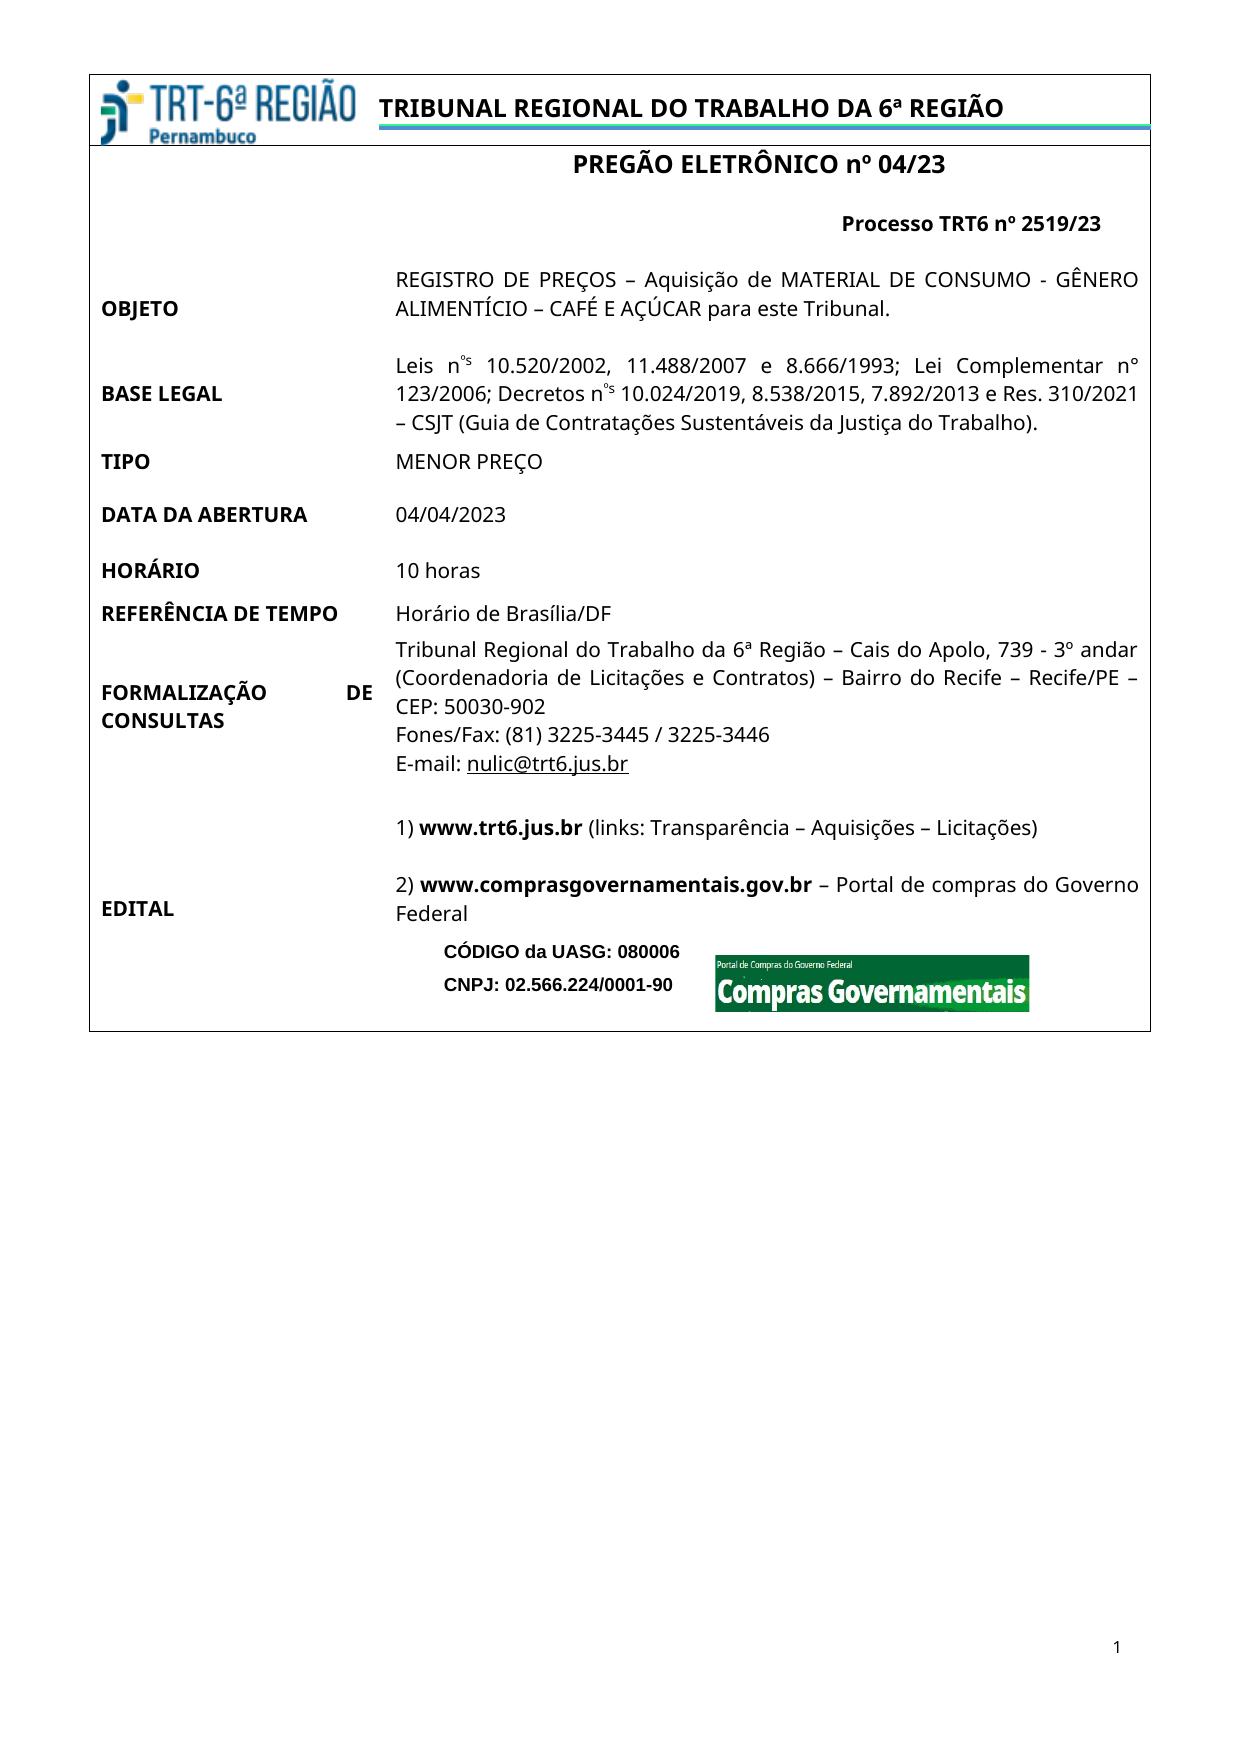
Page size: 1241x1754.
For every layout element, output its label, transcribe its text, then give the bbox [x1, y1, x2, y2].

table_header [90, 75, 367, 145]
table_cell 10 horas [384, 543, 1150, 599]
table_cell REFERÊNCIA DE TEMPO [90, 599, 384, 627]
table_cell FORMALIZAÇÃO DE CONSULTAS [90, 628, 384, 785]
table_cell [90, 146, 367, 209]
table_cell REGISTRO DE PREÇOS – Aquisição de MATERIAL DE CONSUMO - GÊNERO ALIMENTÍCIO – CAFÉ E AÇÚCAR para este Tribunal. [384, 266, 1150, 351]
table_cell TIPO [90, 436, 384, 486]
table_cell OBJETO [90, 266, 384, 351]
table_cell EDITAL [90, 785, 384, 1031]
table_cell PREGÃO ELETRÔNICO nº 04/23 [368, 146, 1150, 209]
table_cell Horário de Brasília/DF [384, 599, 1150, 627]
table_cell Tribunal Regional do Trabalho da 6ª Região – Cais do Apolo, 739 - 3º andar (Coordenadoria de Licitações e Contratos) – Bairro do Recife – Recife/PE – CEP: 50030-902 Fones/Fax: (81) 3225-3445 / 3225-3446 E-mail: nulic@trt6.jus.br [384, 628, 1150, 785]
table_cell DATA DA ABERTURA [90, 486, 384, 543]
table_cell HORÁRIO [90, 543, 384, 599]
table_cell Leis nºs 10.520/2002, 11.488/2007 e 8.666/1993; Lei Complementar n° 123/2006; Decretos nºs 10.024/2019, 8.538/2015, 7.892/2013 e Res. 310/2021 – CSJT (Guia de Contratações Sustentáveis da Justiça do Trabalho). [384, 351, 1150, 436]
table_cell 04/04/2023 [384, 486, 1150, 543]
table_header TRIBUNAL REGIONAL DO TRABALHO DA 6ª REGIÃO [368, 75, 1150, 145]
table_cell 1) www.trt6.jus.br (links: Transparência – Aquisições – Licitações) 2) www.comprasgovernamentais.gov.br – Portal de compras do Governo Federal [384, 785, 1150, 1031]
table_cell MENOR PREÇO [384, 436, 1150, 486]
table_cell BASE LEGAL [90, 351, 384, 436]
table_header [154, 139, 162, 145]
table_cell Processo TRT6 nº 2519/23 [90, 209, 1150, 266]
